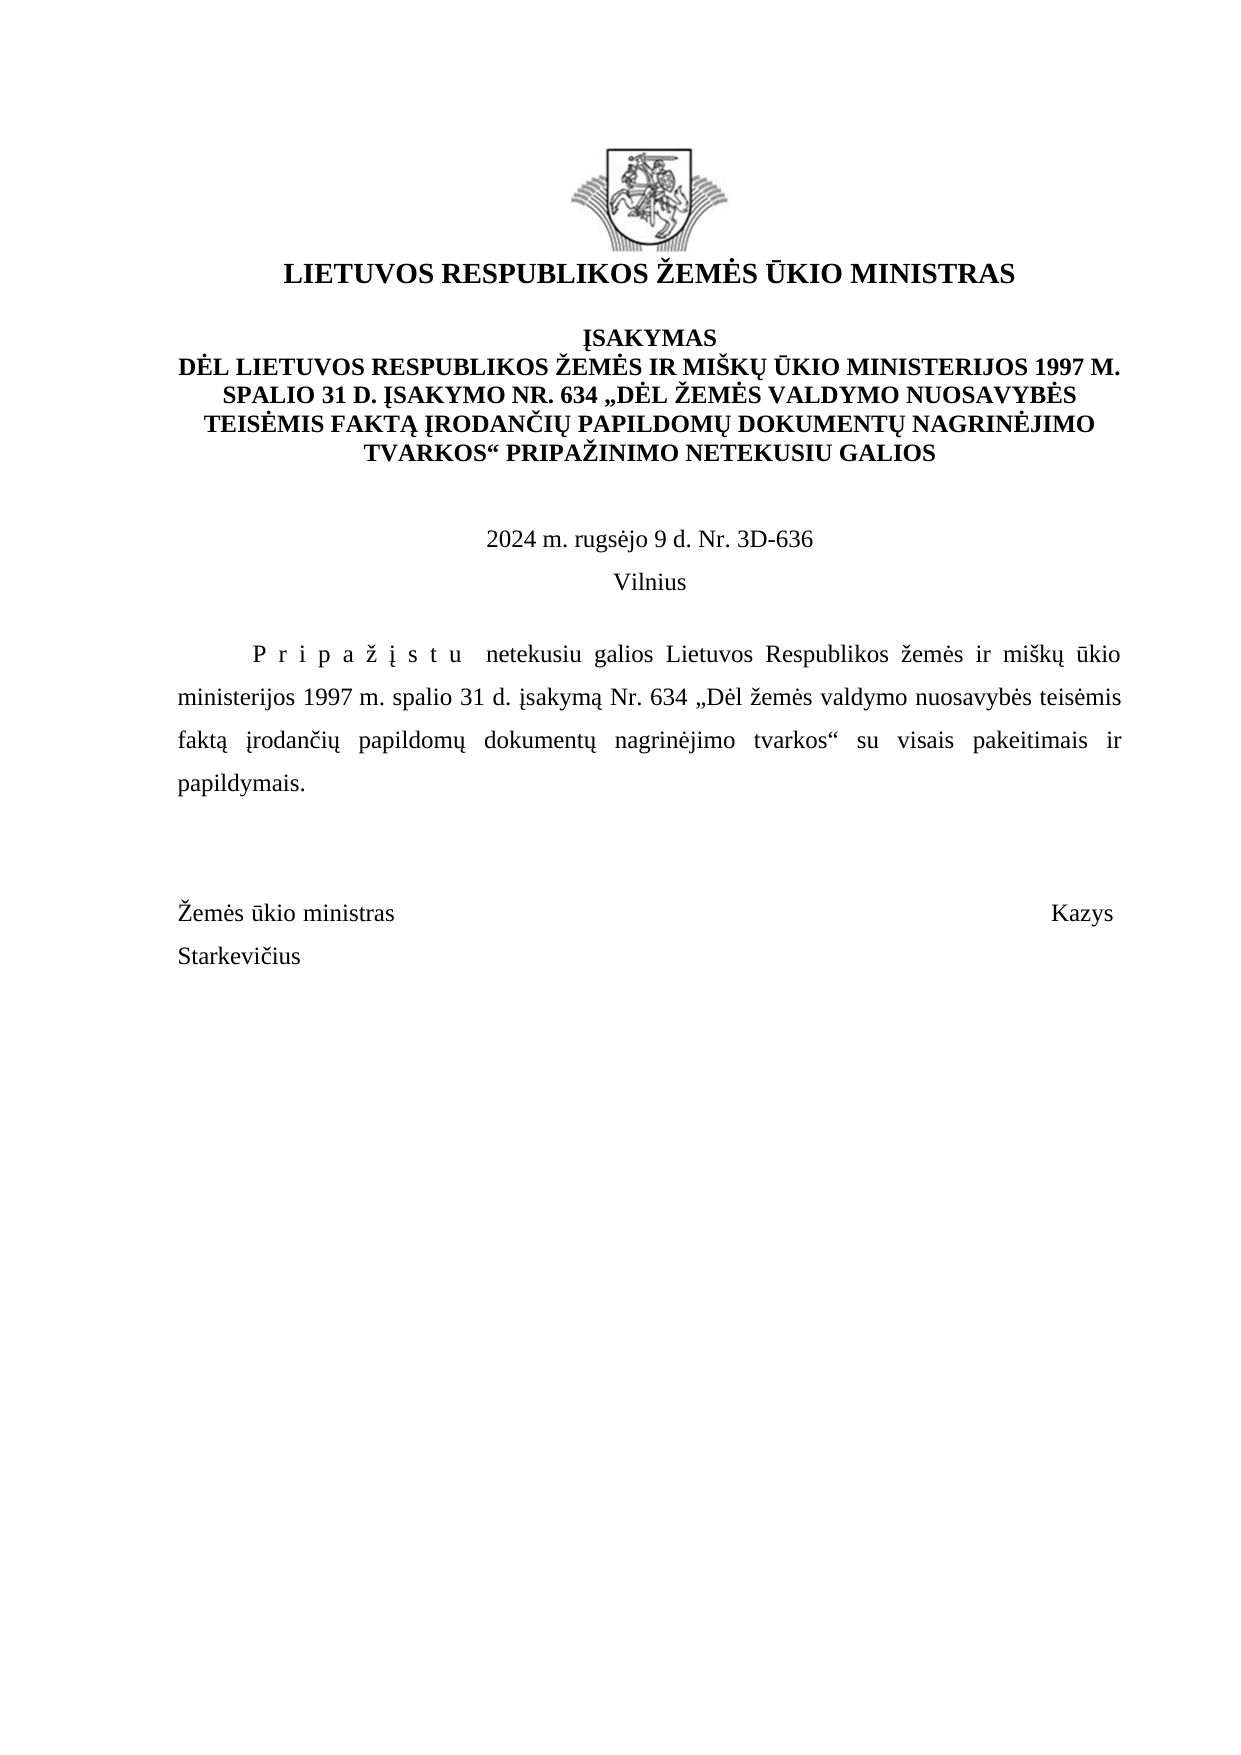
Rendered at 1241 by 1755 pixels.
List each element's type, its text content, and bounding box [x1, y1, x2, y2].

text LIETUVOS RESPUBLIKOS ŽEMĖS ŪKIO MINISTRAS [177, 256, 1122, 289]
text ĮSAKYMAS [177, 323, 1122, 352]
text DĖL LIETUVOS RESPUBLIKOS ŽEMĖS IR MIŠKŲ ŪKIO MINISTERIJOS 1997 M. SPALIO 31 D. ĮSAKYMO NR. 634 „DĖL ŽEMĖS VALDYMO NUOSAVYBĖS TEISĖMIS FAKTĄ ĮRODANČIŲ PAPILDOMŲ DOKUMENTŲ NAGRINĖJIMO TVARKOS“ PRIPAŽINIMO NETEKUSIU GALIOS [177, 352, 1122, 467]
text Žemės ūkio ministras Kazys Starkevičius [177, 898, 1122, 970]
text P r i p a ž į s t u netekusiu galios Lietuvos Respublikos žemės ir miškų ūkio ministerijos 1997 m. spalio 31 d. įsakymą Nr. 634 „Dėl žemės valdymo nuosavybės teisėmis faktą įrodančių papildomų dokumentų nagrinėjimo tvarkos“ su visais pakeitimais ir papildymais. [177, 639, 1122, 797]
text Vilnius [177, 567, 1122, 596]
text 2024 m. rugsėjo 9 d. Nr. 3D-636 [177, 524, 1122, 553]
